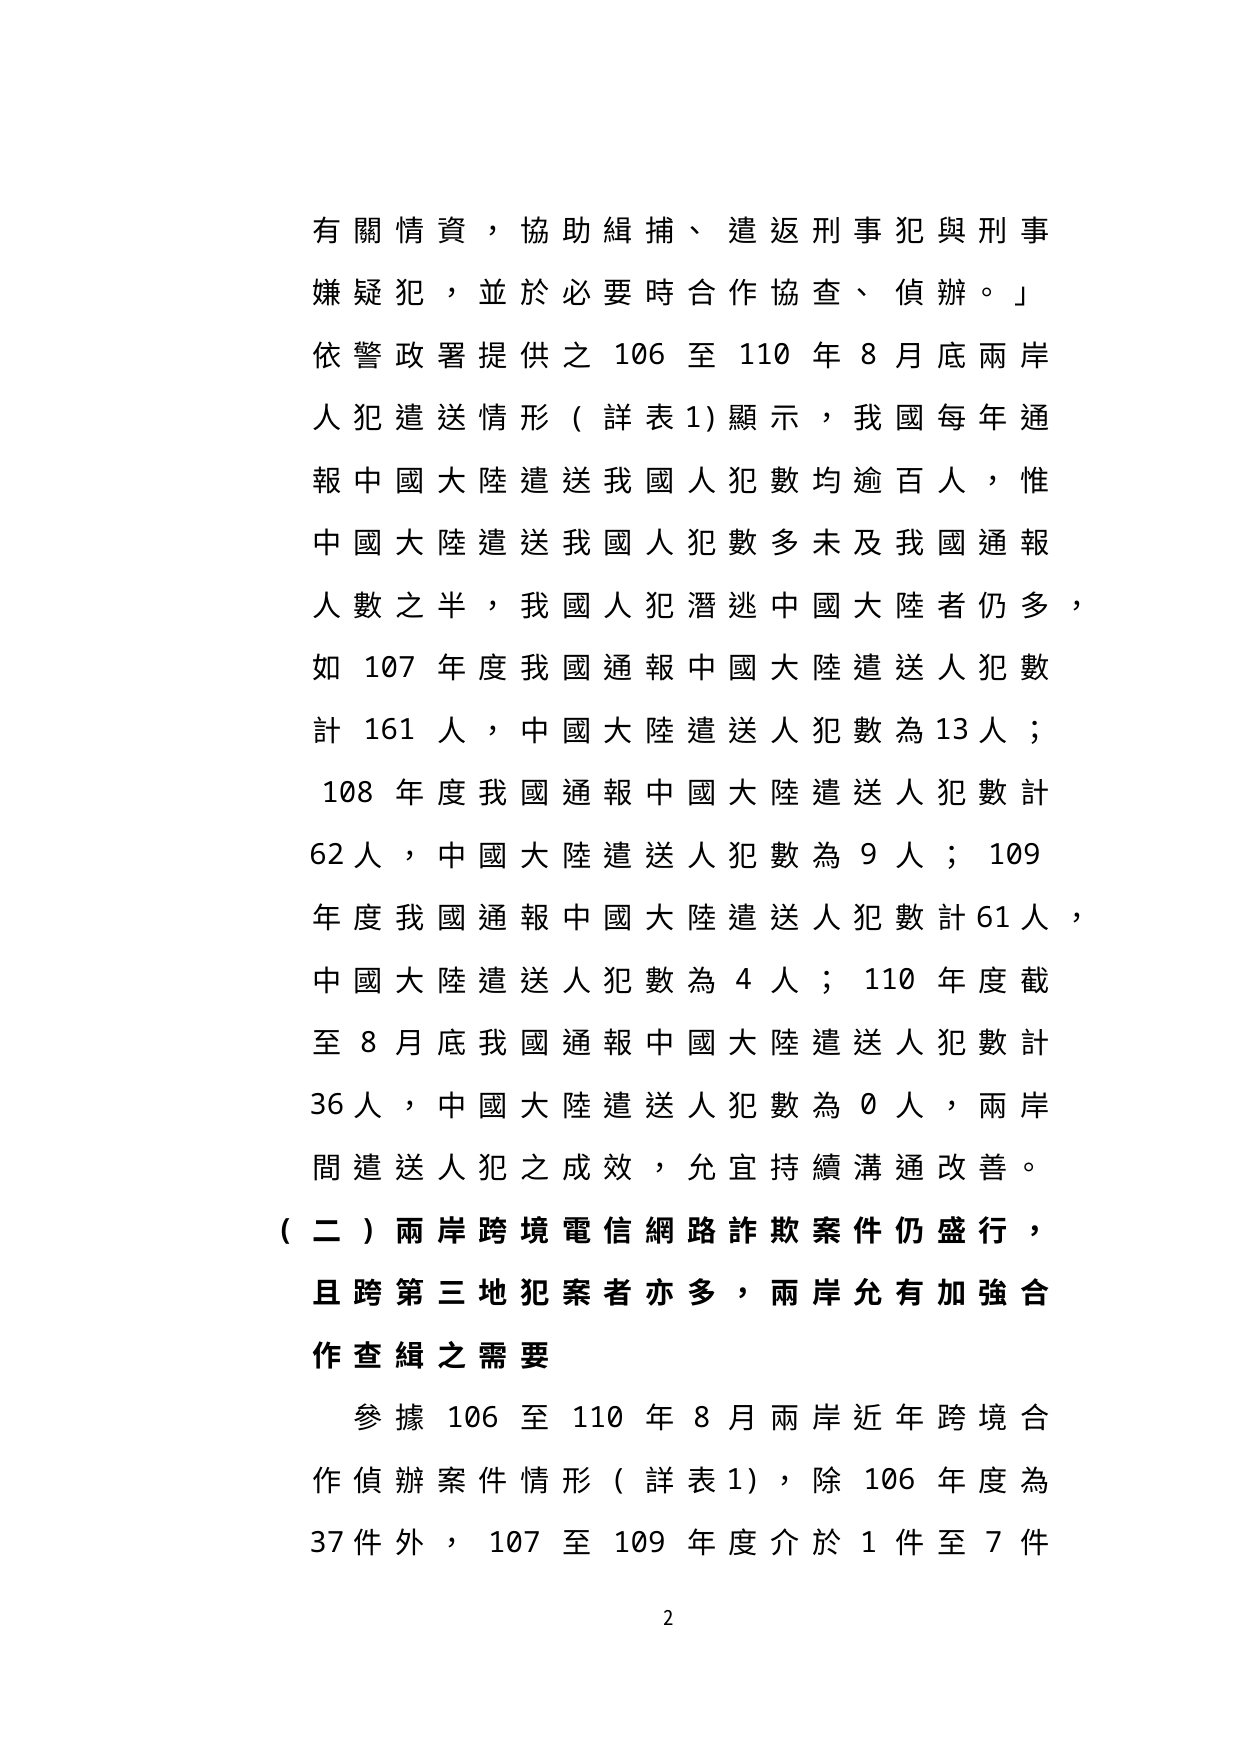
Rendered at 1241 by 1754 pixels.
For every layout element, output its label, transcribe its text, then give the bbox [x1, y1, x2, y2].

text (二)兩岸跨境電信網路詐欺案件仍盛行，且跨第三地犯案者亦多，兩岸允有加強合作查緝之需要 [240, 1187, 1056, 1374]
text 據海峽兩岸共同打擊犯罪及司法互助協議第5點規定：「雙方同意交換涉及犯罪有關情資，協助緝捕、遣返刑事犯與刑事嫌疑犯，並於必要時合作協查、偵辦。」依警政署提供之106至110年8月底兩岸人犯遣送情形(詳表1)顯示，我國每年通報中國大陸遣送我國人犯數均逾百人，惟中國大陸遣送我國人犯數多未及我國通報人數之半，我國人犯潛逃中國大陸者仍多，如107年度我國通報中國大陸遣送人犯數計161人，中國大陸遣送人犯數為13人；108年度我國通報中國大陸遣送人犯數計62人，中國大陸遣送人犯數為9人；109年度我國通報中國大陸遣送人犯數計61人，中國大陸遣送人犯數為4人；110年度截至8月底我國通報中國大陸遣送人犯數計36人，中國大陸遣送人犯數為0人，兩岸間遣送人犯之成效，允宜持續溝通改善。 [269, 187, 1056, 1187]
text 參據106至110年8月兩岸近年跨境合作偵辦案件情形(詳表1)，除106年度為37件外，107至109年度介於1件至7件之間，而110年度僅1件。鑒於近年來兩岸跨境電信網路詐欺案件仍盛行，且時有跨第三地電信網路詐欺案件，均嚴重影響我國形象，兩岸允有加強合作查緝之需要。 [269, 1374, 1056, 1562]
